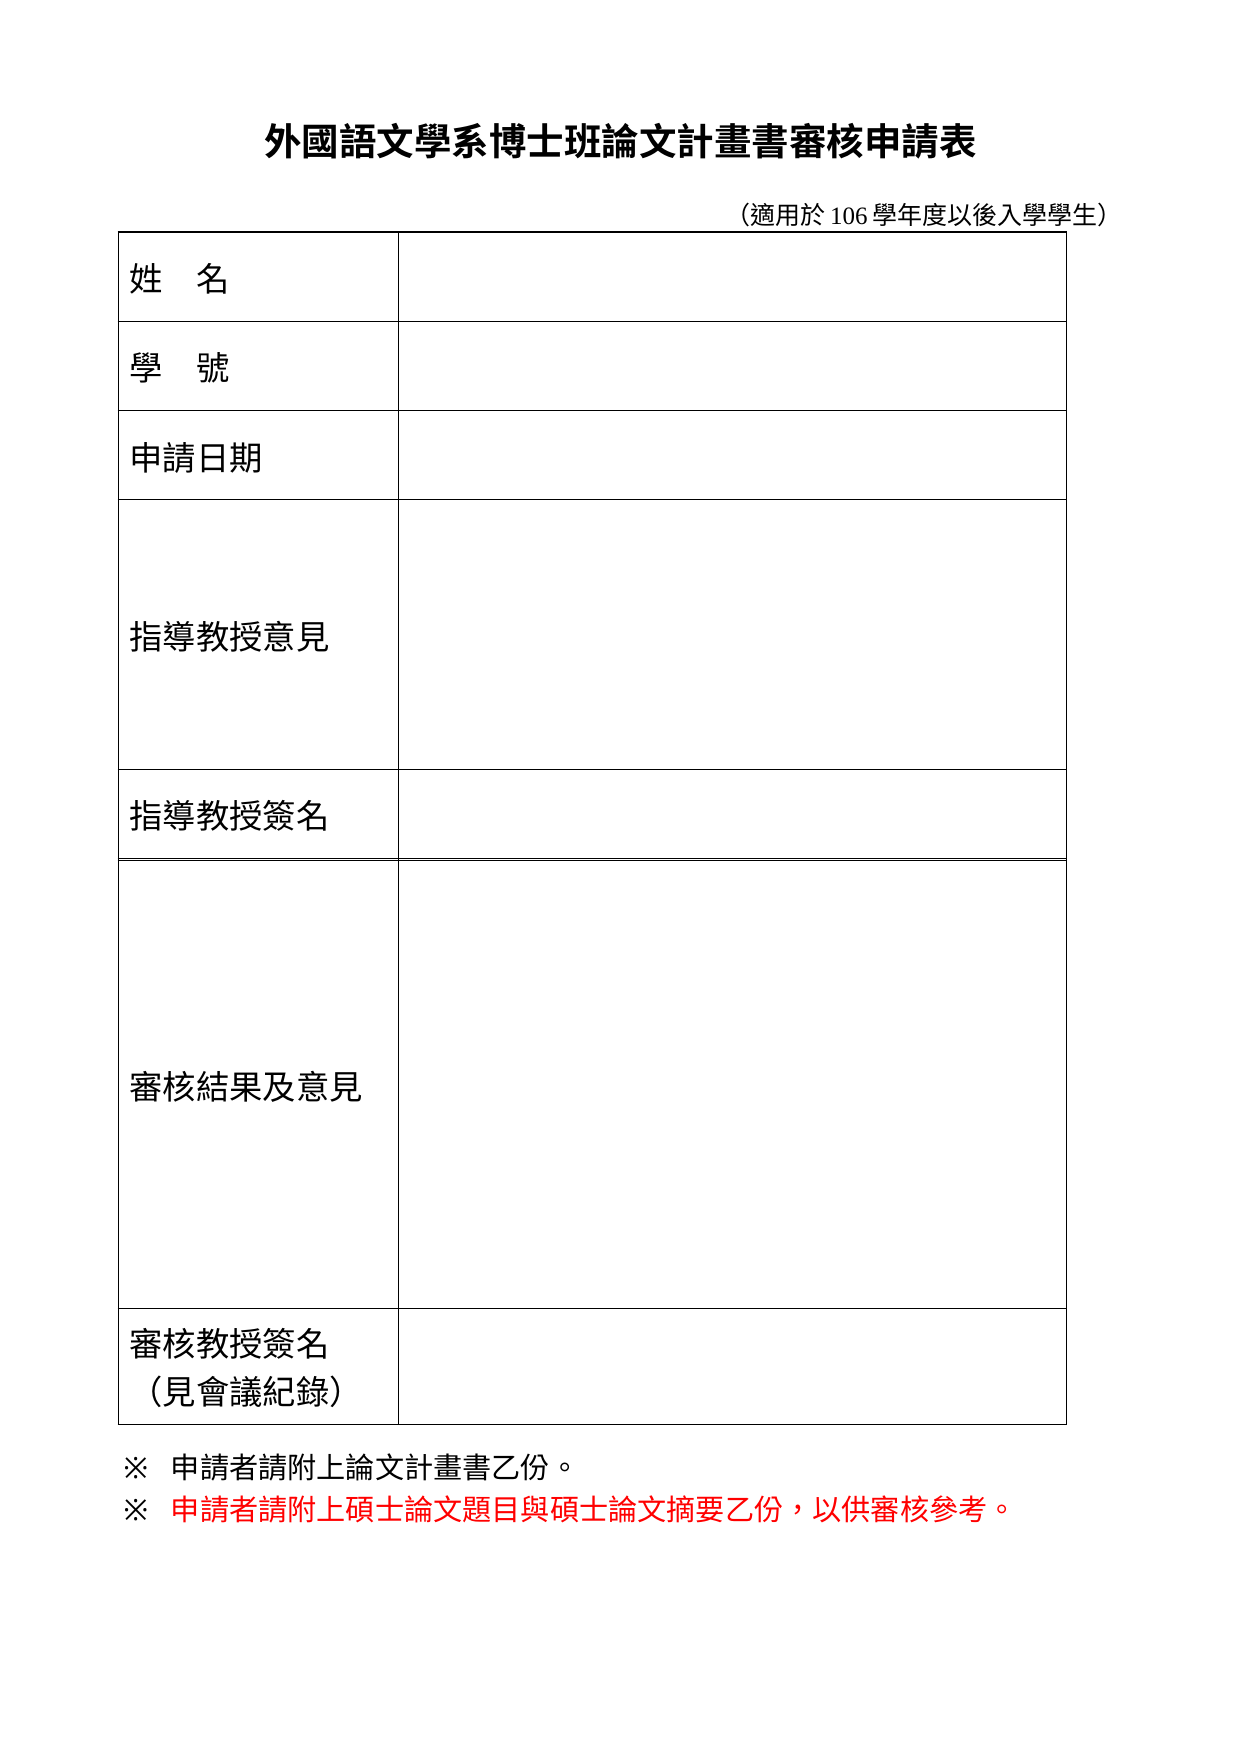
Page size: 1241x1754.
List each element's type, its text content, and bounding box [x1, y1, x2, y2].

text ※ 申請者請附上論文計畫書乙份。 [118, 1424, 1122, 1487]
table_cell 指導教授意見 [119, 500, 398, 768]
table_cell 學 號 [119, 322, 398, 409]
text 外國語文學系博士班論文計畫書審核申請表 [118, 112, 1122, 166]
table_header [399, 233, 1066, 321]
table_cell [399, 770, 1066, 857]
table_cell [399, 411, 1066, 499]
table_cell 指導教授簽名 [119, 770, 398, 857]
table_cell [399, 861, 1066, 1307]
table_cell [399, 322, 1066, 409]
table_cell [399, 500, 1066, 768]
table_cell 審核教授簽名 （見會議紀錄） [119, 1309, 398, 1423]
table_cell [399, 1309, 1066, 1423]
table_header 姓 名 [119, 233, 398, 321]
table_cell 審核結果及意見 [119, 861, 398, 1307]
table_cell 申請日期 [119, 411, 398, 499]
text ※ 申請者請附上碩士論文題目與碩士論文摘要乙份，以供審核參考。 [118, 1487, 1122, 1529]
text （適用於106學年度以後入學學生） [118, 195, 1122, 231]
